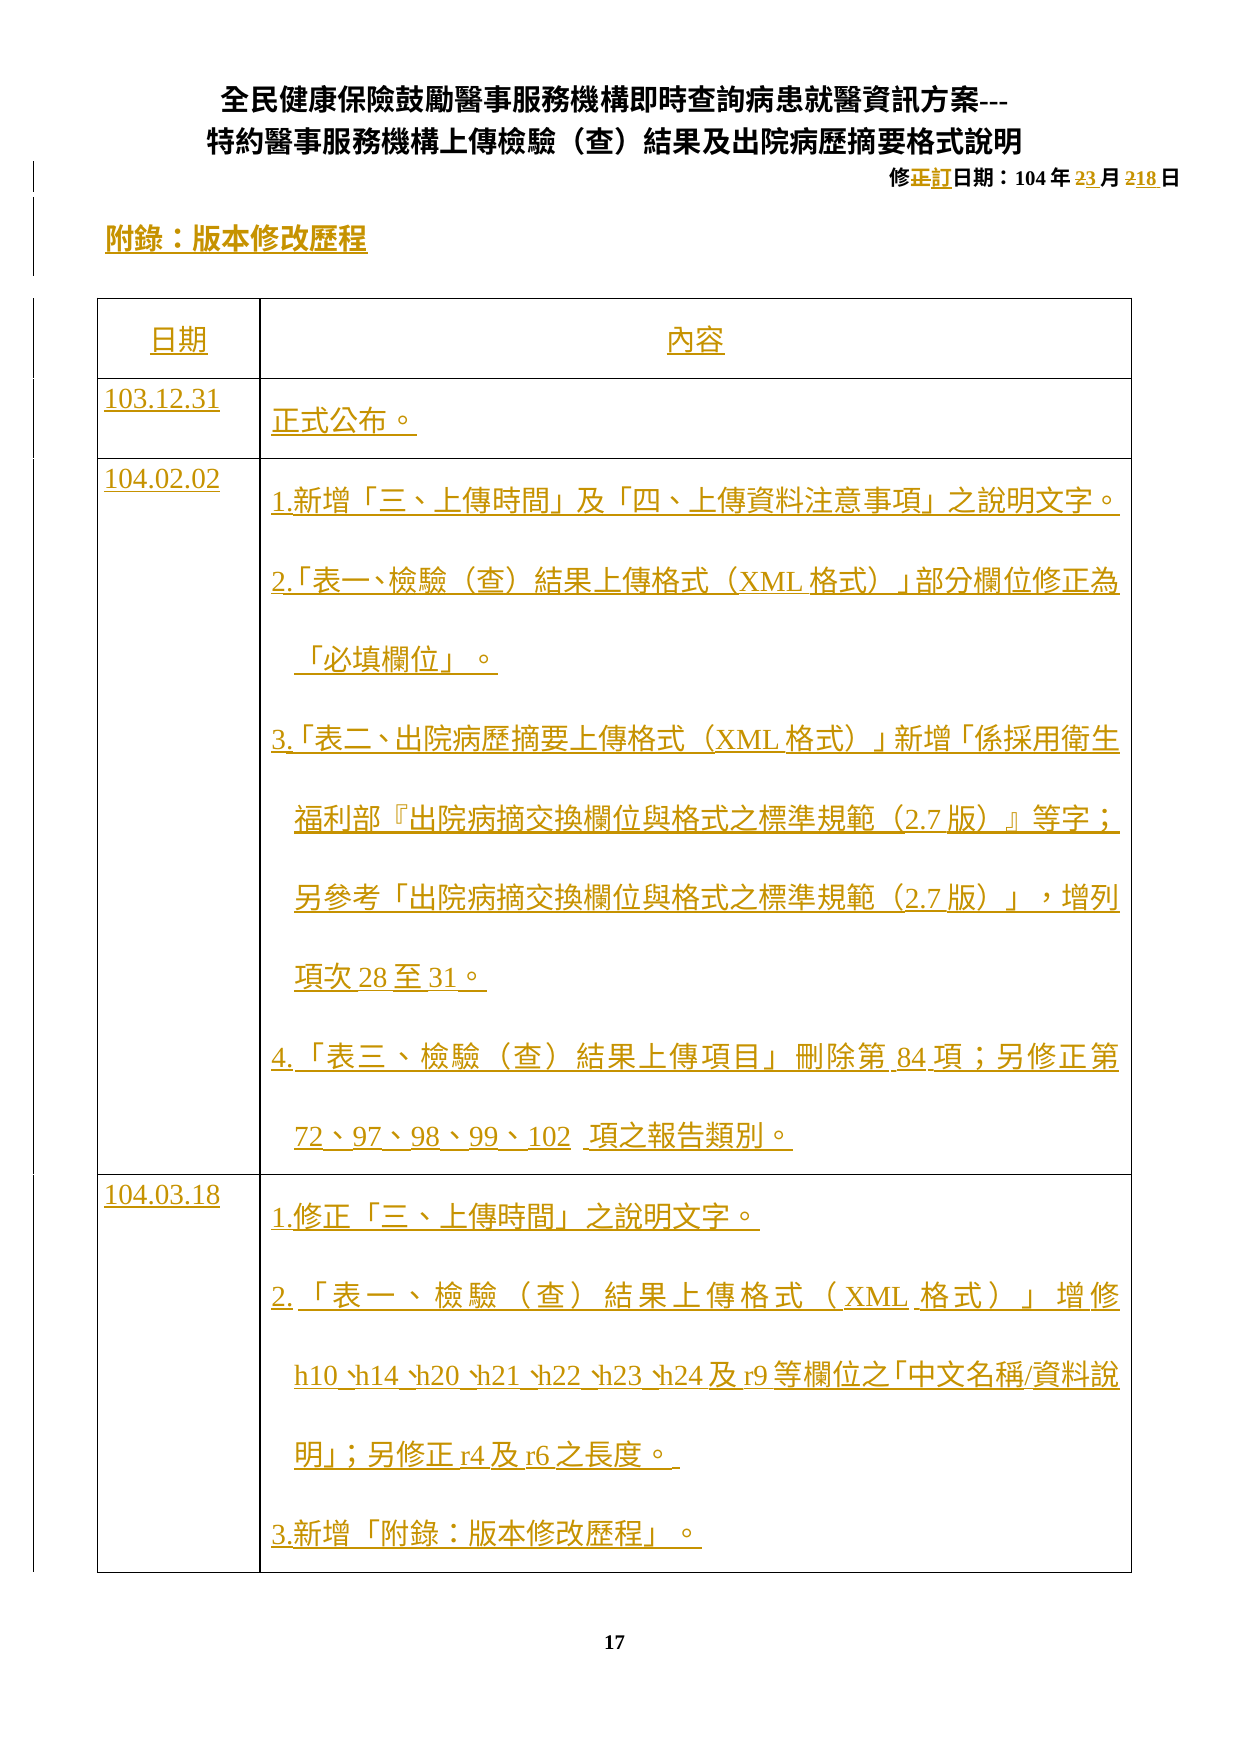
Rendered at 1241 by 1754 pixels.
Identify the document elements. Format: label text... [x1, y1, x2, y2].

table_cell 103.12.31 [98, 379, 259, 458]
table_header 內容 [261, 299, 1131, 378]
table_cell 1.修正「三、上傳時間」之說明文字。 2.「表一、檢驗（查）結果上傳格式（XML格式）」增修h10、h14、h20、h21、h22、h23、h24及r9等欄位之「中文名稱/資料說明」；另修正r4及r6之長度。 3.新增「附錄：版本修改歷程」。 [261, 1175, 1131, 1572]
table_cell 104.02.02 [98, 459, 259, 1174]
table_cell 104.03.18 [98, 1175, 259, 1572]
text 附錄：版本修改歷程 [105, 197, 1107, 276]
table_cell 正式公布。 [261, 379, 1131, 458]
table_cell 1.新增「三、上傳時間」及「四、上傳資料注意事項」之說明文字。 2.「表一、檢驗（查）結果上傳格式（XML格式）」部分欄位修正為「必填欄位」。 3.「表二、出院病歷摘要上傳格式（XML格式）」新增「係採用衛生福利部『出院病摘交換欄位與格式之標準規範（2.7版）』等字；另參考「出院病摘交換欄位與格式之標準規範（2.7版）」，增列項次28至31。 4.「表三、檢驗（查）結果上傳項目」刪除第84項；另修正第72、97、98、99、102項之報告類別。 [261, 459, 1131, 1174]
table_header 日期 [98, 299, 259, 378]
